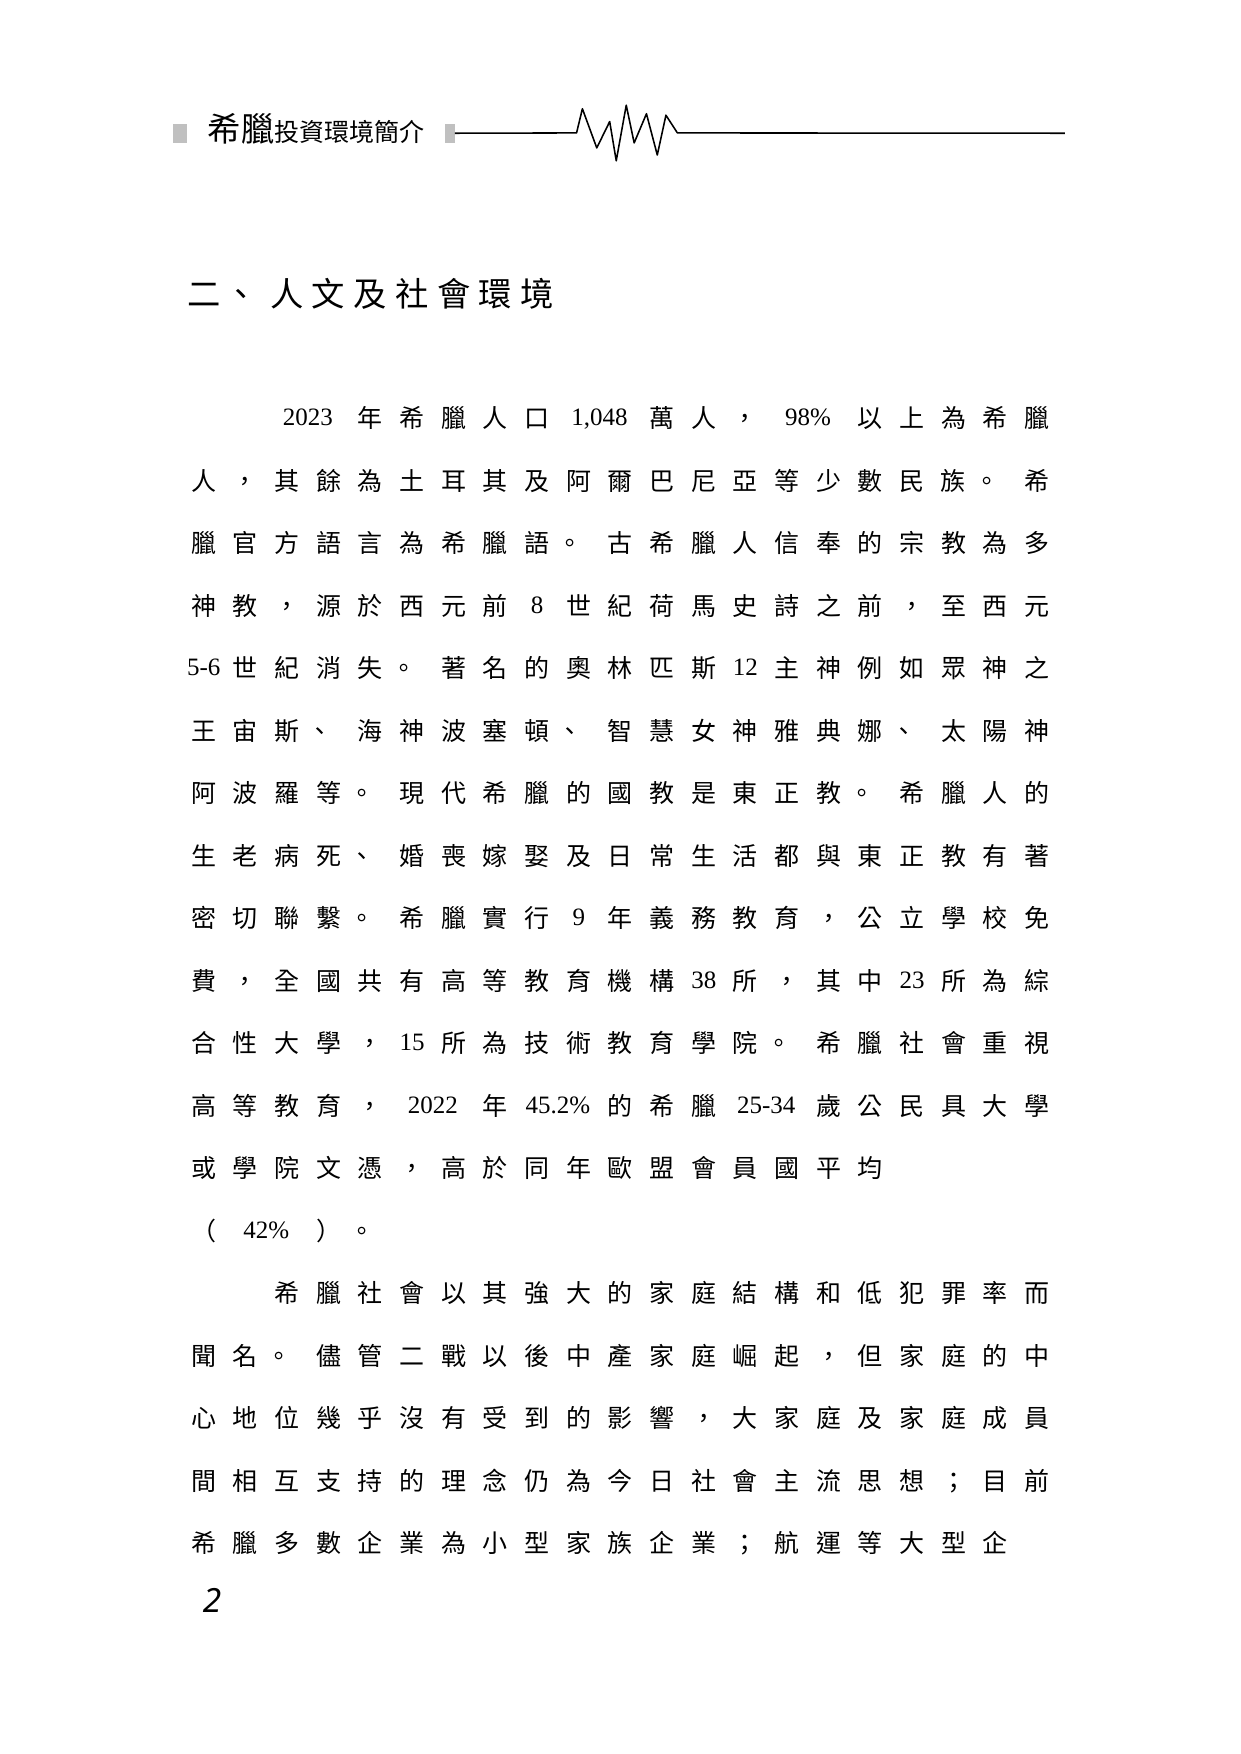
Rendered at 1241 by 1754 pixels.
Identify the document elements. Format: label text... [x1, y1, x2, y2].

text 二、人文及社會環境 [183, 250, 1058, 313]
text 2023年希臘人口1,048萬人，98%以上為希臘人，其餘為土耳其及阿爾巴尼亞等少數民族。希臘官方語言為希臘語。古希臘人信奉的宗教為多神教，源於西元前8世紀荷馬史詩之前，至西元5-6世紀消失。著名的奧林匹斯12主神例如眾神之王宙斯、海神波塞頓、智慧女神雅典娜、太陽神阿波羅等。現代希臘的國教是東正教。希臘人的生老病死、婚喪嫁娶及日常生活都與東正教有著密切聯繫。希臘實行9年義務教育，公立學校免費，全國共有高等教育機構38所，其中23所為綜合性大學，15所為技術教育學院。希臘社會重視高等教育，2022年45.2%的希臘25-34歲公民具大學或學院文憑，高於同年歐盟會員國平均（42%）。 [183, 375, 1058, 1250]
text 希臘社會以其強大的家庭結構和低犯罪率而聞名。儘管二戰以後中產家庭崛起，但家庭的中心地位幾乎沒有受到的影響，大家庭及家庭成員間相互支持的理念仍為今日社會主流思想；目前希臘多數企業為小型家族企業；航運等大型企 [183, 1250, 1058, 1563]
